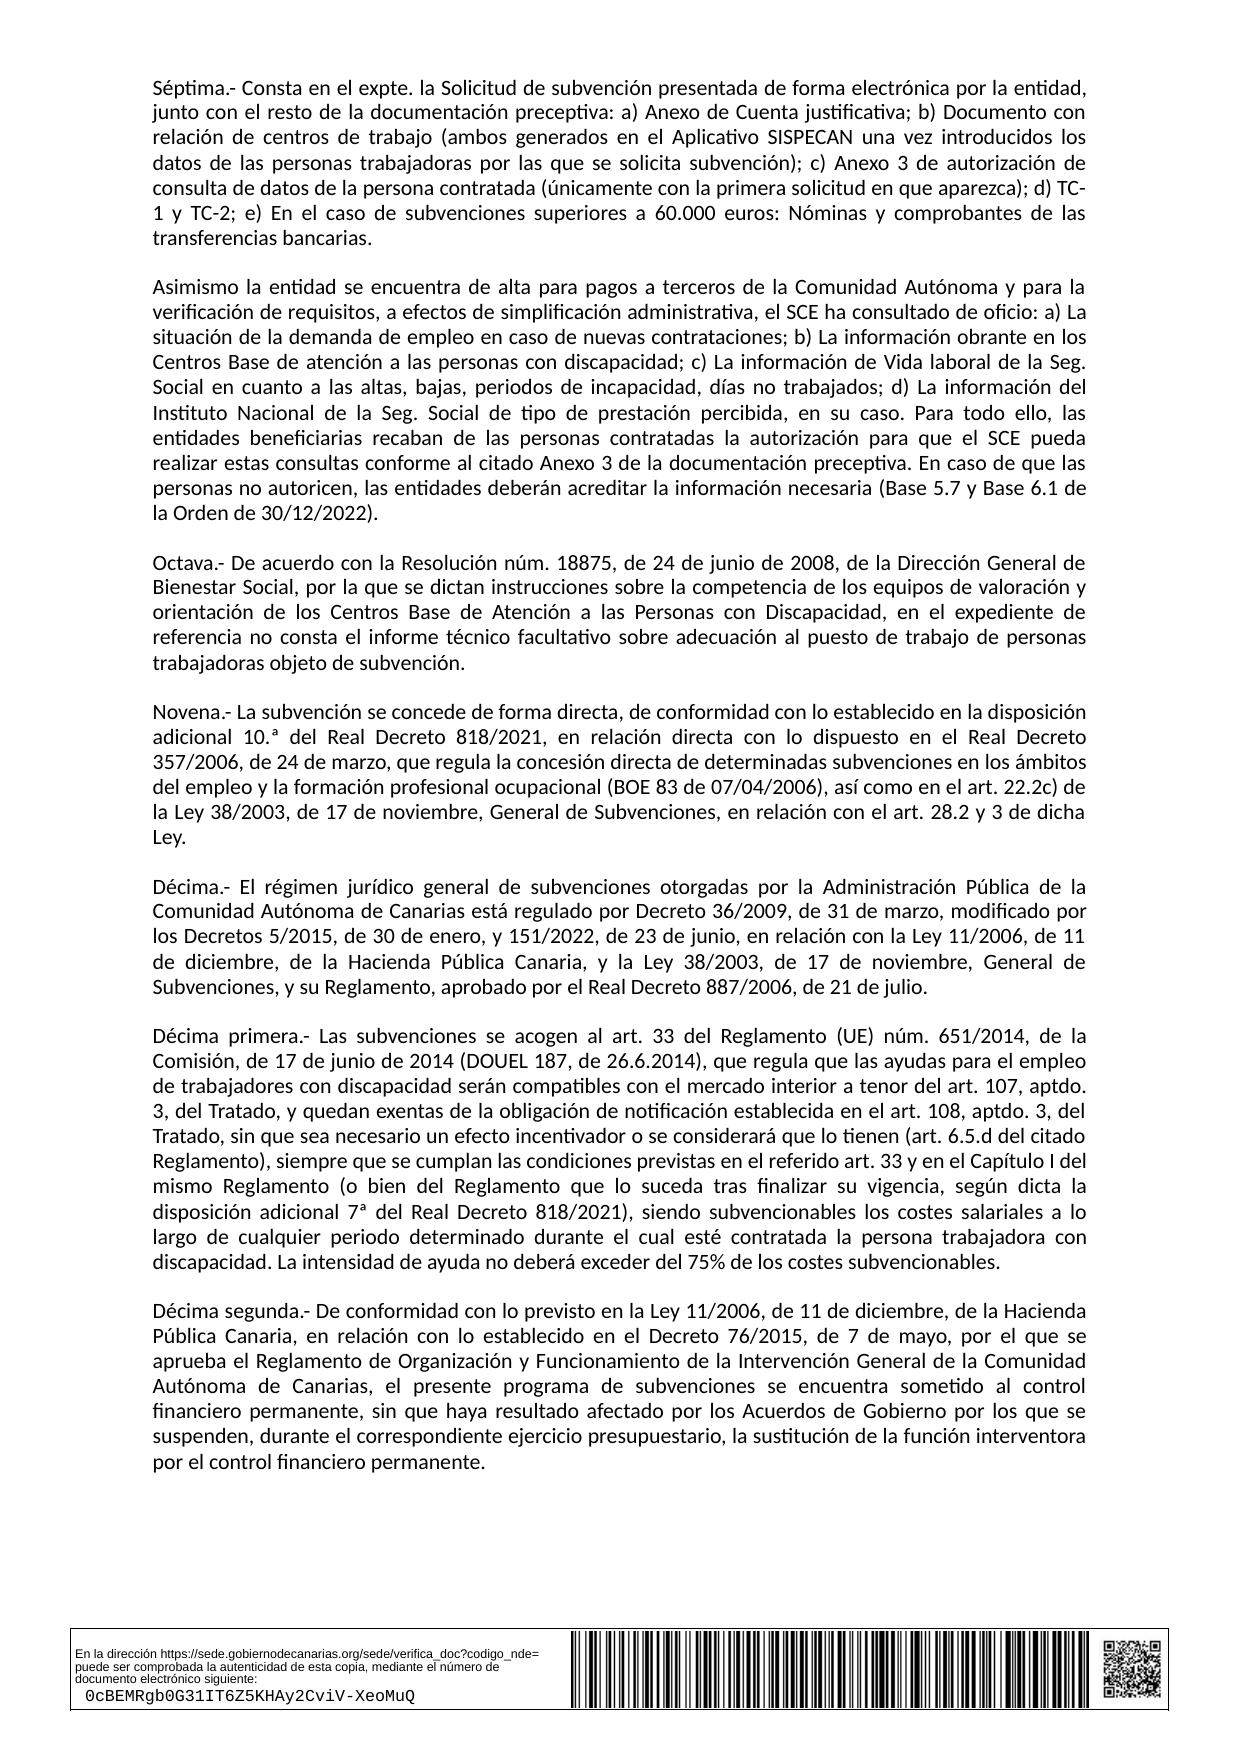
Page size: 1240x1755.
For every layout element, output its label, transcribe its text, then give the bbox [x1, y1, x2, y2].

text Asimismo la entidad se encuentra de alta para pagos a terceros de la Comunidad Autónoma y para la verificación de requisitos, a efectos de simplificación administrativa, el SCE ha consultado de oficio: a) La situación de la demanda de empleo en caso de nuevas contrataciones; b) La información obrante en los Centros Base de atención a las personas con discapacidad; c) La información de Vida laboral de la Seg. Social en cuanto a las altas, bajas, periodos de incapacidad, días no trabajados; d) La información del Instituto Nacional de la Seg. Social de tipo de prestación percibida, en su caso. Para todo ello, las entidades beneficiarias recaban de las personas contratadas la autorización para que el SCE pueda realizar estas consultas conforme al citado Anexo 3 de la documentación preceptiva. En caso de que las personas no autoricen, las entidades deberán acreditar la información necesaria (Base 5.7 y Base 6.1 de la Orden de 30/12/2022). [152, 275, 1088, 526]
text Décima.- El régimen jurídico general de subvenciones otorgadas por la Administración Pública de la Comunidad Autónoma de Canarias está regulado por Decreto 36/2009, de 31 de marzo, modificado por los Decretos 5/2015, de 30 de enero, y 151/2022, de 23 de junio, en relación con la Ley 11/2006, de 11 de diciembre, de la Hacienda Pública Canaria, y la Ley 38/2003, de 17 de noviembre, General de Subvenciones, y su Reglamento, aprobado por el Real Decreto 887/2006, de 21 de julio. [152, 874, 1088, 999]
text Séptima.- Consta en el expte. la Solicitud de subvención presentada de forma electrónica por la entidad, junto con el resto de la documentación preceptiva: a) Anexo de Cuenta justificativa; b) Documento con relación de centros de trabajo (ambos generados en el Aplicativo SISPECAN una vez introducidos los datos de las personas trabajadoras por las que se solicita subvención); c) Anexo 3 de autorización de consulta de datos de la persona contratada (únicamente con la primera solicitud en que aparezca); d) TC-1 y TC-2; e) En el caso de subvenciones superiores a 60.000 euros: Nóminas y comprobantes de las transferencias bancarias. [152, 75, 1088, 251]
text Décima primera.- Las subvenciones se acogen al art. 33 del Reglamento (UE) núm. 651/2014, de la Comisión, de 17 de junio de 2014 (DOUEL 187, de 26.6.2014), que regula que las ayudas para el empleo de trabajadores con discapacidad serán compatibles con el mercado interior a tenor del art. 107, aptdo. 3, del Tratado, y quedan exentas de la obligación de notificación establecida en el art. 108, aptdo. 3, del Tratado, sin que sea necesario un efecto incentivador o se considerará que lo tienen (art. 6.5.d del citado Reglamento), siempre que se cumplan las condiciones previstas en el referido art. 33 y en el Capítulo I del mismo Reglamento (o bien del Reglamento que lo suceda tras finalizar su vigencia, según dicta la disposición adicional 7ª del Real Decreto 818/2021), siendo subvencionables los costes salariales a lo largo de cualquier periodo determinado durante el cual esté contratada la persona trabajadora con discapacidad. La intensidad de ayuda no deberá exceder del 75% de los costes subvencionables. [152, 1024, 1088, 1275]
text Décima segunda.- De conformidad con lo previsto en la Ley 11/2006, de 11 de diciembre, de la Hacienda Pública Canaria, en relación con lo establecido en el Decreto 76/2015, de 7 de mayo, por el que se aprueba el Reglamento de Organización y Funcionamiento de la Intervención General de la Comunidad Autónoma de Canarias, el presente programa de subvenciones se encuentra sometido al control financiero permanente, sin que haya resultado afectado por los Acuerdos de Gobierno por los que se suspenden, durante el correspondiente ejercicio presupuestario, la sustitución de la función interventora por el control financiero permanente. [152, 1299, 1088, 1474]
text Octava.- De acuerdo con la Resolución núm. 18875, de 24 de junio de 2008, de la Dirección General de Bienestar Social, por la que se dictan instrucciones sobre la competencia de los equipos de valoración y orientación de los Centros Base de Atención a las Personas con Discapacidad, en el expediente de referencia no consta el informe técnico facultativo sobre adecuación al puesto de trabajo de personas trabajadoras objeto de subvención. [152, 550, 1088, 675]
text Novena.- La subvención se concede de forma directa, de conformidad con lo establecido en la disposición adicional 10.ª del Real Decreto 818/2021, en relación directa con lo dispuesto en el Real Decreto 357/2006, de 24 de marzo, que regula la concesión directa de determinadas subvenciones en los ámbitos del empleo y la formación profesional ocupacional (BOE 83 de 07/04/2006), así como en el art. 22.2c) de la Ley 38/2003, de 17 de noviembre, General de Subvenciones, en relación con el art. 28.2 y 3 de dicha Ley. [152, 699, 1088, 850]
